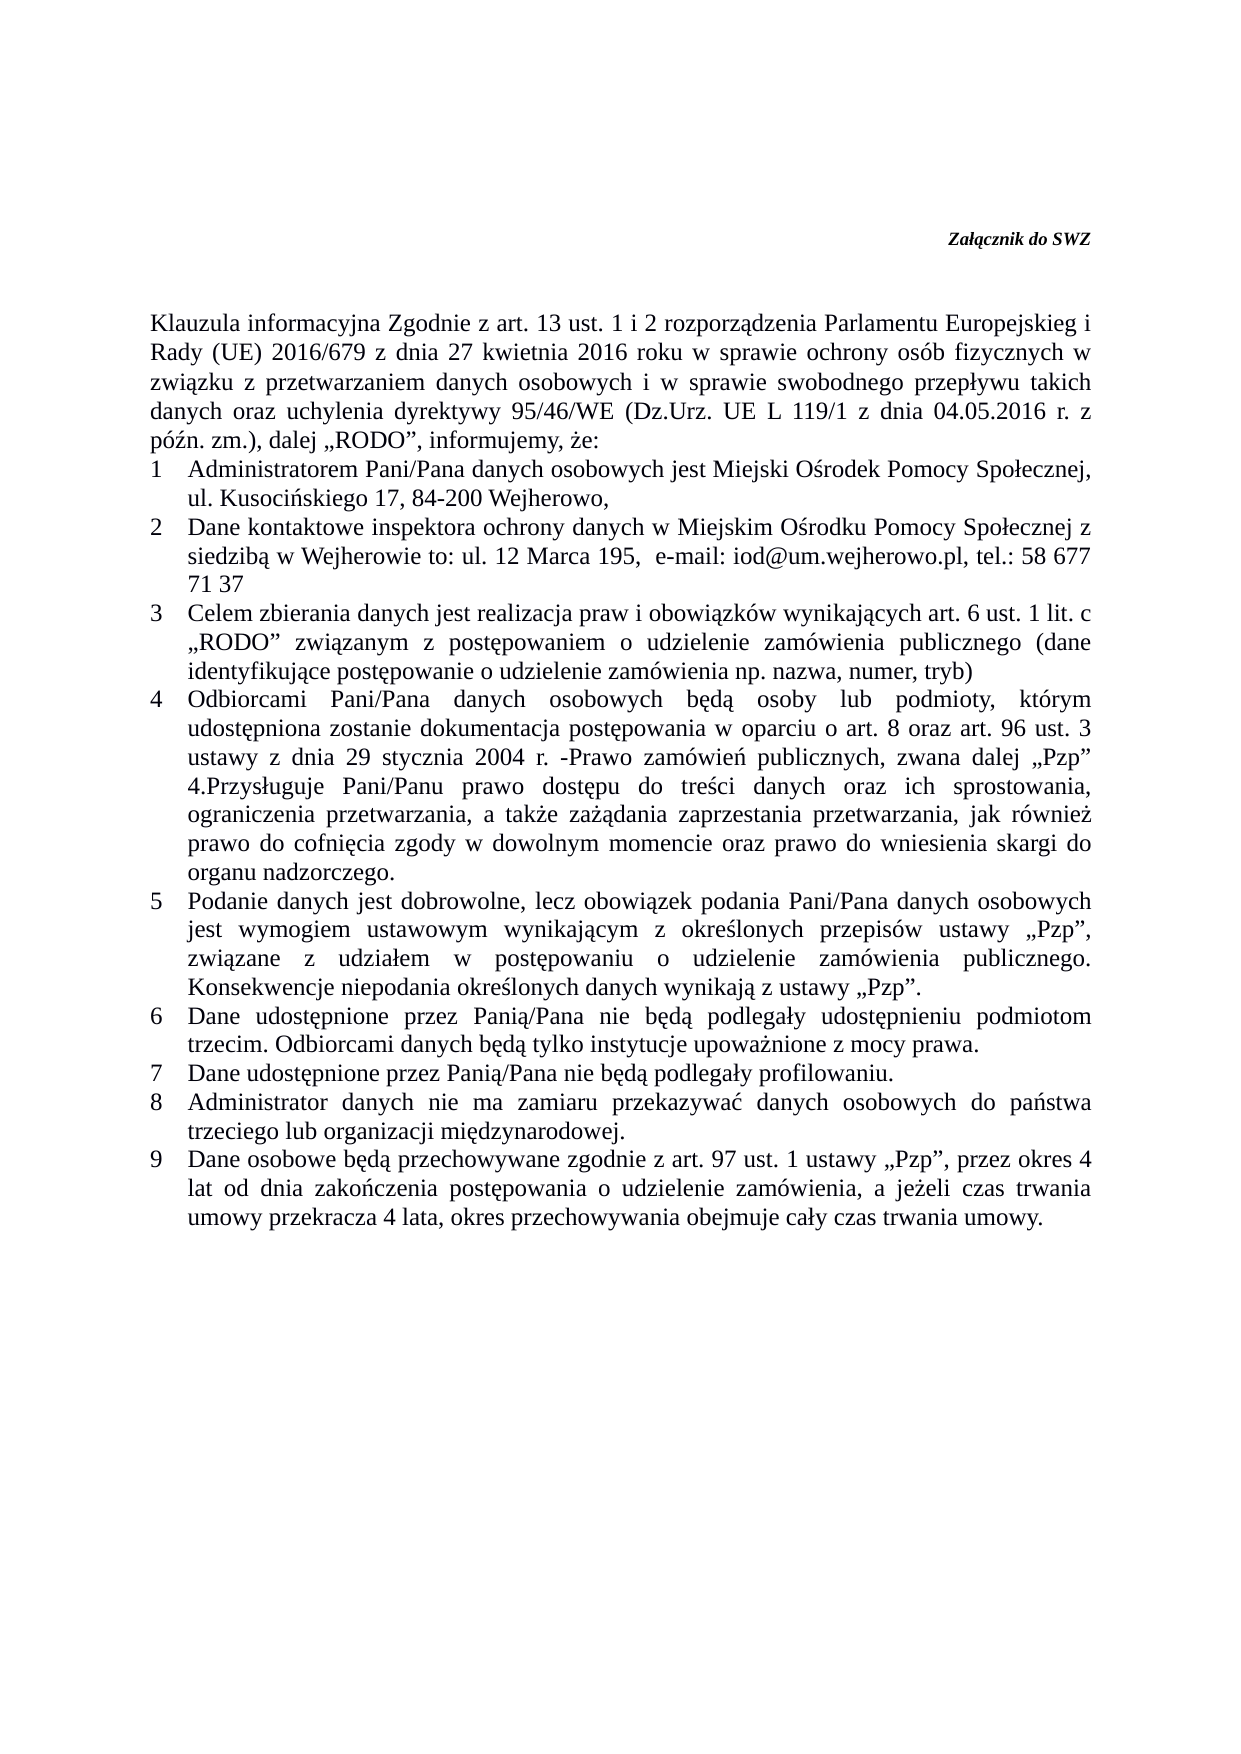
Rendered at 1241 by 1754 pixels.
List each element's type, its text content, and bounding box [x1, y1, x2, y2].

text Załącznik do SWZ [150, 228, 1092, 249]
list Dane udostępnione przez Panią/Pana nie będą podlegały profilowaniu. [150, 1058, 1092, 1087]
list Administrator danych nie ma zamiaru przekazywać danych osobowych do państwa trzeciego lub organizacji międzynarodowej. [150, 1087, 1092, 1144]
list Podanie danych jest dobrowolne, lecz obowiązek podania Pani/Pana danych osobowych jest wymogiem ustawowym wynikającym z określonych przepisów ustawy „Pzp”, związane z udziałem w postępowaniu o udzielenie zamówienia publicznego. Konsekwencje niepodania określonych danych wynikają z ustawy „Pzp”. [150, 886, 1092, 1001]
list Dane osobowe będą przechowywane zgodnie z art. 97 ust. 1 ustawy „Pzp”, przez okres 4 lat od dnia zakończenia postępowania o udzielenie zamówienia, a jeżeli czas trwania umowy przekracza 4 lata, okres przechowywania obejmuje cały czas trwania umowy. [150, 1144, 1092, 1231]
list Administratorem Pani/Pana danych osobowych jest Miejski Ośrodek Pomocy Społecznej, ul. Kusocińskiego 17, 84-200 Wejherowo, [150, 454, 1092, 512]
list Dane kontaktowe inspektora ochrony danych w Miejskim Ośrodku Pomocy Społecznej z siedzibą w Wejherowie to: ul. 12 Marca 195, e-mail: iod@um.wejherowo.pl, tel.: 58 677 71 37 [150, 512, 1092, 598]
list Celem zbierania danych jest realizacja praw i obowiązków wynikających art. 6 ust. 1 lit. c „RODO” związanym z postępowaniem o udzielenie zamówienia publicznego (dane identyfikujące postępowanie o udzielenie zamówienia np. nazwa, numer, tryb) [150, 598, 1092, 684]
text Klauzula informacyjna Zgodnie z art. 13 ust. 1 i 2 rozporządzenia Parlamentu Europejskieg i Rady (UE) 2016/679 z dnia 27 kwietnia 2016 roku w sprawie ochrony osób fizycznych w związku z przetwarzaniem danych osobowych i w sprawie swobodnego przepływu takich danych oraz uchylenia dyrektywy 95/46/WE (Dz.Urz. UE L 119/1 z dnia 04.05.2016 r. z późn. zm.), dalej „RODO”, informujemy, że: [150, 308, 1092, 454]
list Odbiorcami Pani/Pana danych osobowych będą osoby lub podmioty, którym udostępniona zostanie dokumentacja postępowania w oparciu o art. 8 oraz art. 96 ust. 3 ustawy z dnia 29 stycznia 2004 r. -Prawo zamówień publicznych, zwana dalej „Pzp” 4.Przysługuje Pani/Panu prawo dostępu do treści danych oraz ich sprostowania, ograniczenia przetwarzania, a także zażądania zaprzestania przetwarzania, jak również prawo do cofnięcia zgody w dowolnym momencie oraz prawo do wniesienia skargi do organu nadzorczego. [150, 684, 1092, 886]
list Dane udostępnione przez Panią/Pana nie będą podlegały udostępnieniu podmiotom trzecim. Odbiorcami danych będą tylko instytucje upoważnione z mocy prawa. [150, 1001, 1092, 1058]
